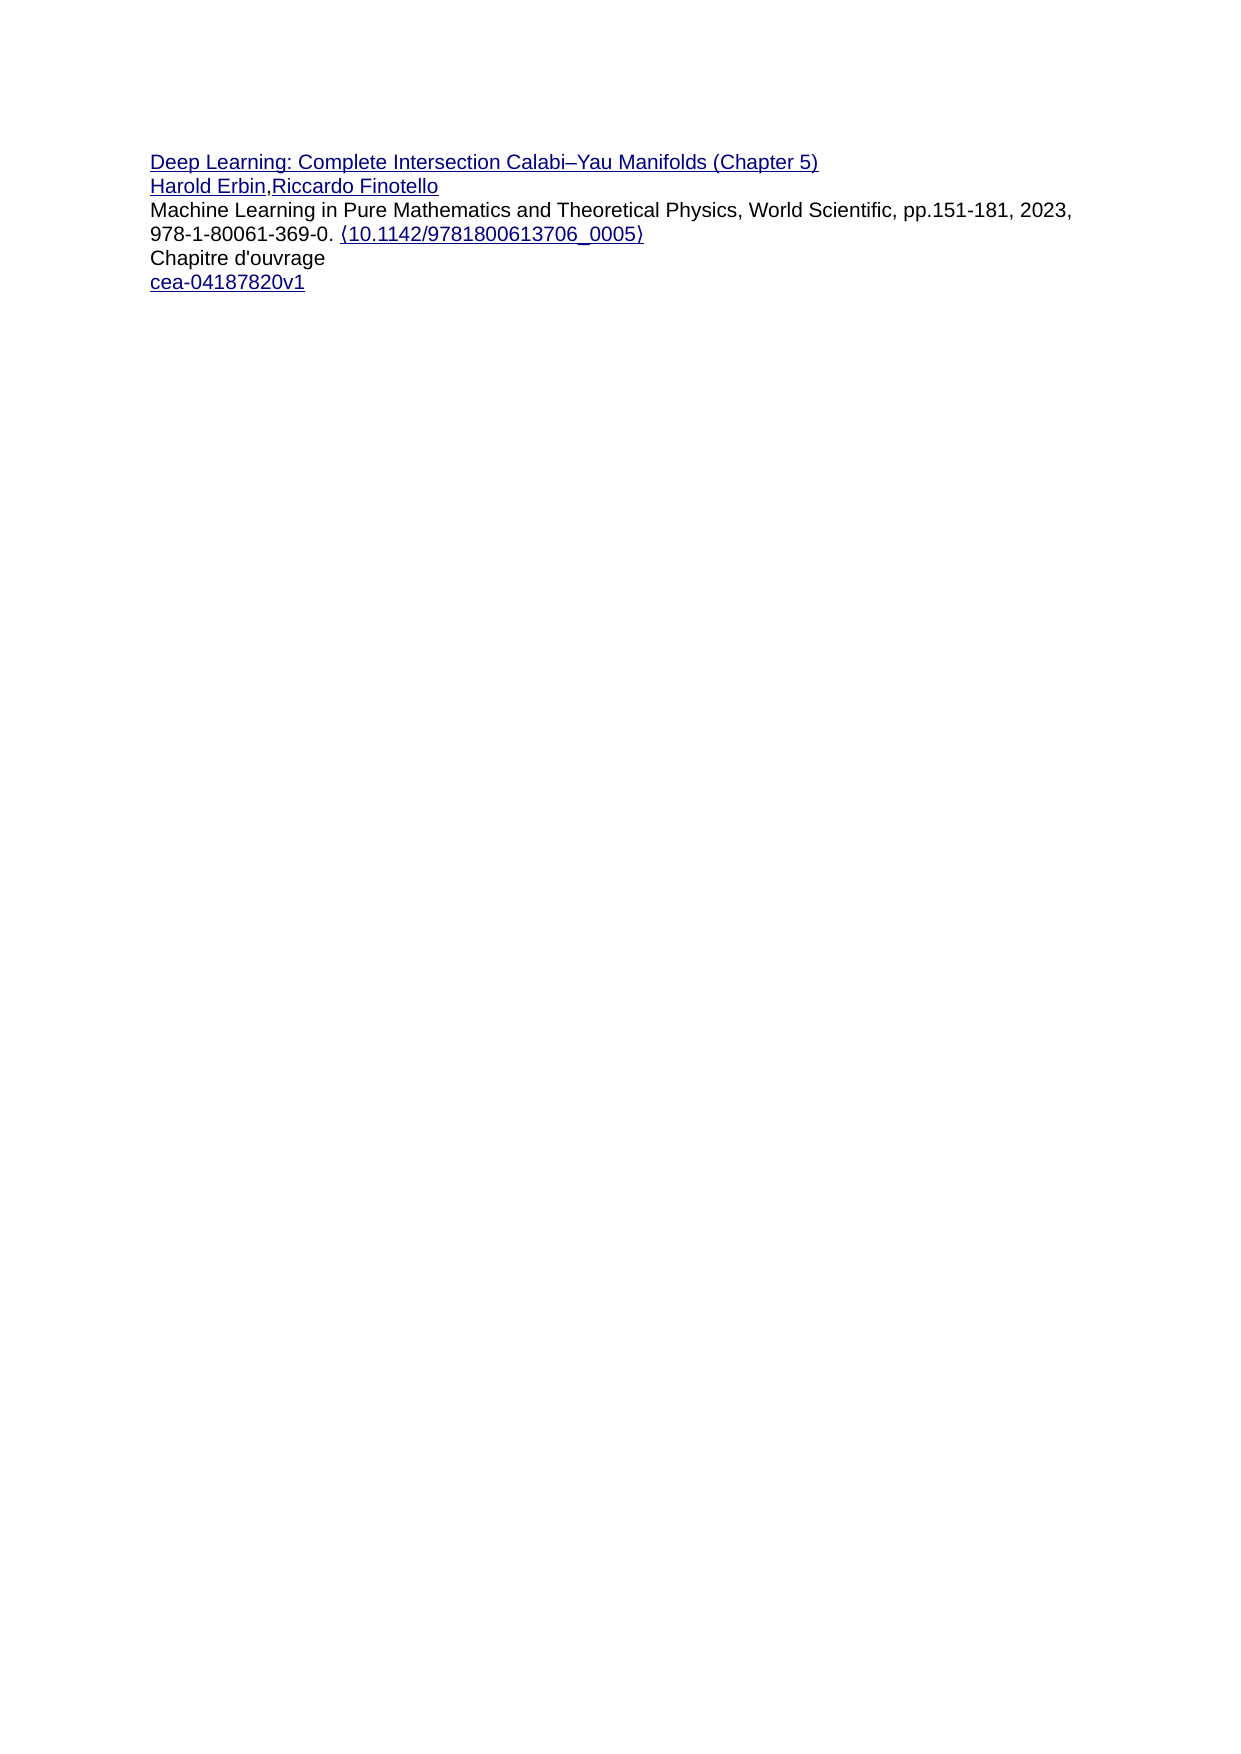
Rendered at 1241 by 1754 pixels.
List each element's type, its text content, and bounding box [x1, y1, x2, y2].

table_header Deep Learning: Complete Intersection Calabi–Yau Manifolds (Chapter 5) Harold Erbin,Riccardo Finotello Machine Learning in Pure Mathematics and Theoretical Physics, World Scientific, pp.151-181, 2023, 978-1-80061-369-0. ⟨10.1142/9781800613706_0005⟩ Chapitre d'ouvrage cea-04187820v1 [150, 150, 1090, 294]
